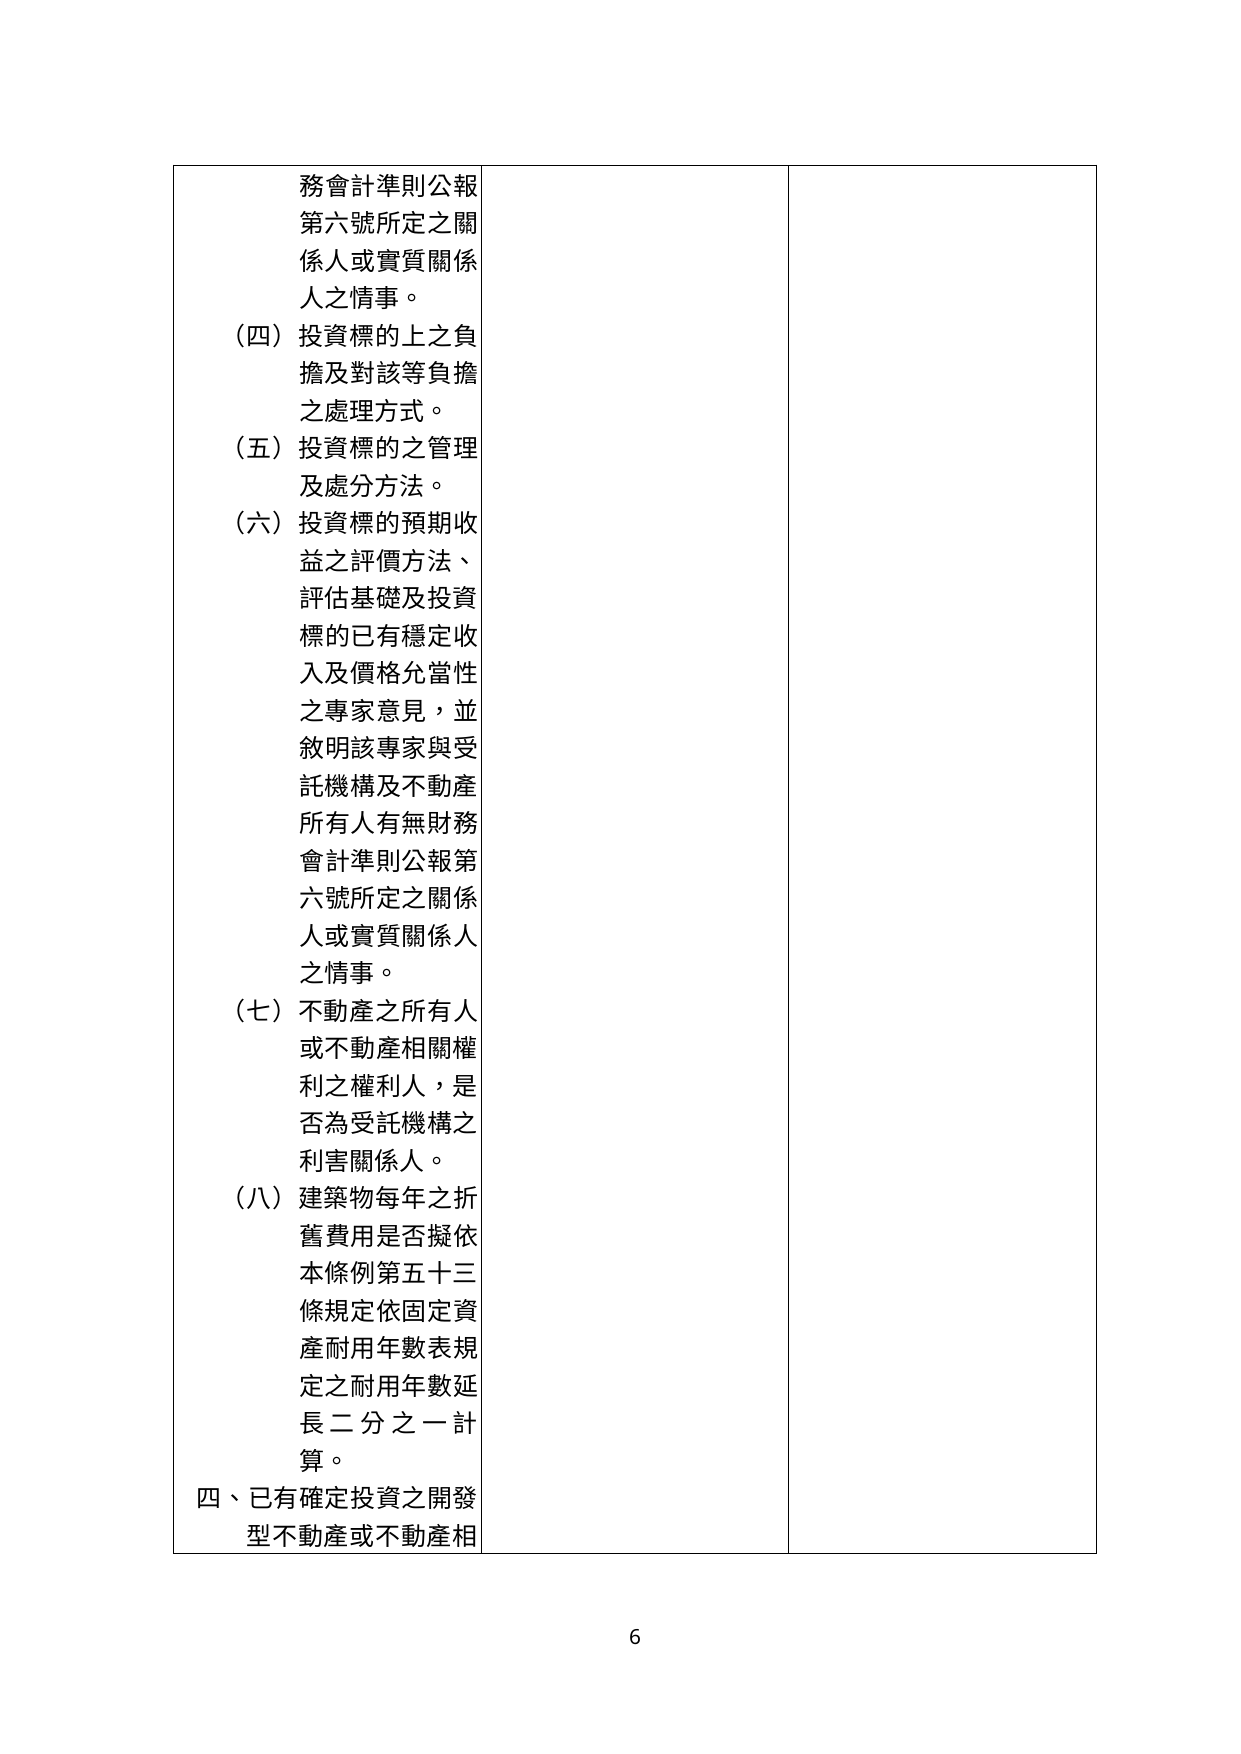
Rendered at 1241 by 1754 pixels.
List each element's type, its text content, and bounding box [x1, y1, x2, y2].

table_cell [482, 166, 788, 1553]
table_cell [789, 166, 1096, 1553]
table_cell 務會計準則公報第六號所定之關係人或實質關係人之情事。 （四）投資標的上之負擔及對該等負擔之處理方式。 （五）投資標的之管理及處分方法。 （六）投資標的預期收益之評價方法、評估基礎及投資標的已有穩定收入及價格允當性之專家意見，並敘明該專家與受託機構及不動產所有人有無財務會計準則公報第六號所定之關係人或實質關係人之情事。 （七）不動產之所有人或不動產相關權利之權利人，是否為受託機構之利害關係人。 （八）建築物每年之折舊費用是否擬依本條例第五十三條規定依固定資產耐用年數表規定之耐用年數延長二分之一計算。 四、已有確定投資之開發型不動產或不動產相 [174, 166, 481, 1553]
